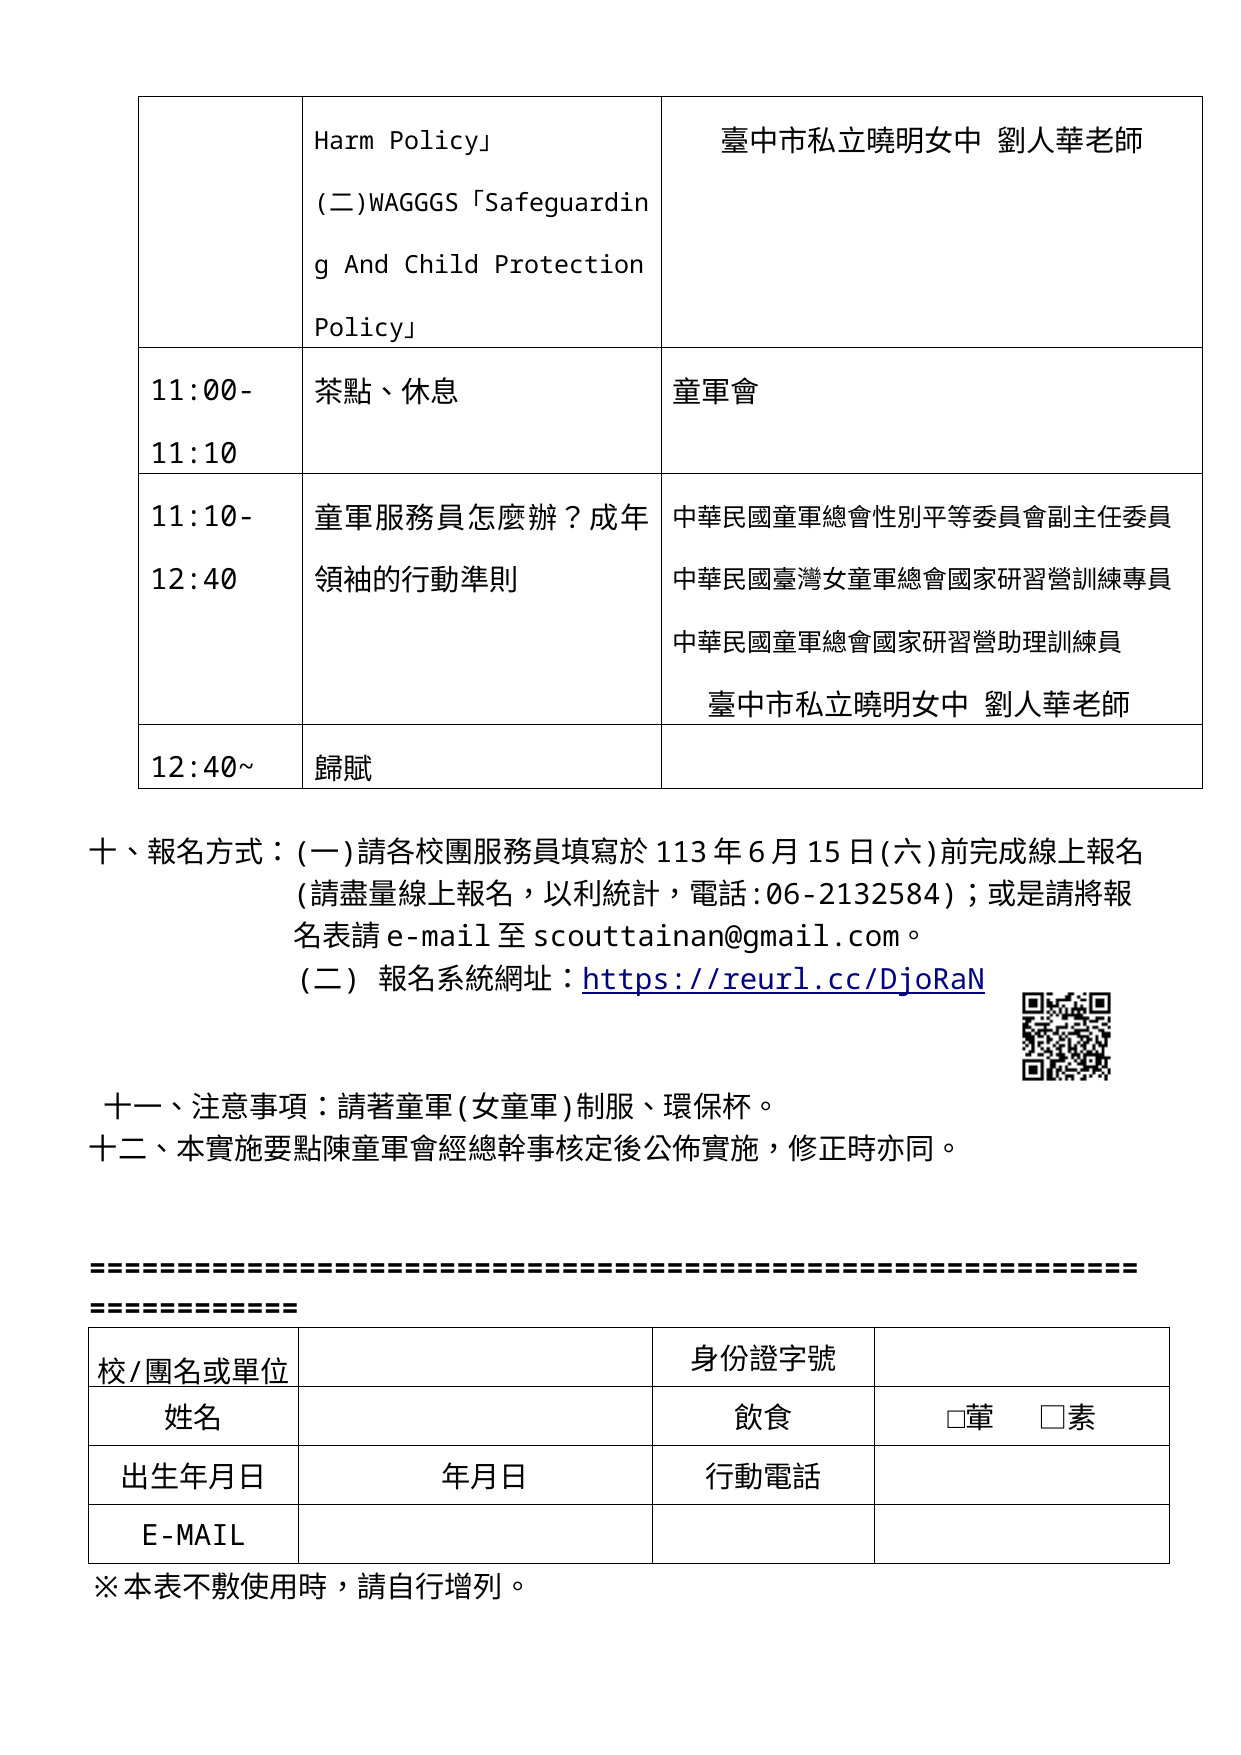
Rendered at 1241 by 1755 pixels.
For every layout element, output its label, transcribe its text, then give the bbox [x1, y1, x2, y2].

text ======================================================================== [89, 1247, 1152, 1327]
table_cell 中華民國童軍總會性別平等委員會副主任委員 中華民國臺灣女童軍總會國家研習營訓練專員 中華民國童軍總會國家研習營助理訓練員 臺中市私立曉明女中 劉人華老師 [662, 474, 1202, 724]
table_cell [875, 1505, 1169, 1563]
text ※本表不敷使用時，請自行增列。 [89, 1564, 1152, 1606]
table_cell 12:40~ [139, 725, 302, 787]
table_header 校/團名或單位 [89, 1328, 298, 1386]
table_cell 臺中市私立曉明女中 劉人華老師 [662, 97, 1202, 347]
table_cell [299, 1387, 652, 1445]
table_cell 姓名 [89, 1387, 298, 1445]
table_cell [299, 1505, 652, 1563]
text 十二、本實施要點陳童軍會經總幹事核定後公佈實施，修正時亦同。 [89, 1126, 1152, 1168]
table_cell 飲食 [653, 1387, 874, 1445]
table_cell 11:00-11:10 [139, 348, 302, 473]
text (二) 報名系統網址：https://reurl.cc/DjoRaN [51, 955, 1152, 1083]
table_cell 童軍會 [662, 348, 1202, 473]
table_cell 11:10-12:40 [139, 474, 302, 724]
table_cell [139, 97, 302, 347]
table_cell E-MAIL [89, 1505, 298, 1563]
table_cell 年月日 [299, 1446, 652, 1504]
table_cell 出生年月日 [89, 1446, 298, 1504]
table_cell [875, 1446, 1169, 1504]
table_header 身份證字號 [653, 1328, 874, 1386]
table_header [875, 1328, 1169, 1386]
table_cell [653, 1505, 874, 1563]
table_cell □葷 □素 [875, 1387, 1169, 1445]
table_cell 童軍服務員怎麼辦？成年領袖的行動準則 [303, 474, 661, 724]
table_cell 行動電話 [653, 1446, 874, 1504]
text 十一、注意事項：請著童軍(女童軍)制服、環保杯。 [51, 1083, 1152, 1126]
text 十、報名方式：(一)請各校團服務員填寫於113年6月15日(六)前完成線上報名(請盡量線上報名，以利統計，電話:06-2132584)；或是請將報名表請e-mail至scouttainan@gmail.com。 [89, 828, 1152, 955]
table_header [299, 1328, 652, 1386]
table_cell [662, 725, 1202, 787]
table_cell 歸賦 [303, 725, 661, 787]
table_cell 茶點、休息 [303, 348, 661, 473]
table_cell Harm Policy」 (二)WAGGGS「Safeguarding And Child Protection Policy」 [303, 97, 661, 347]
